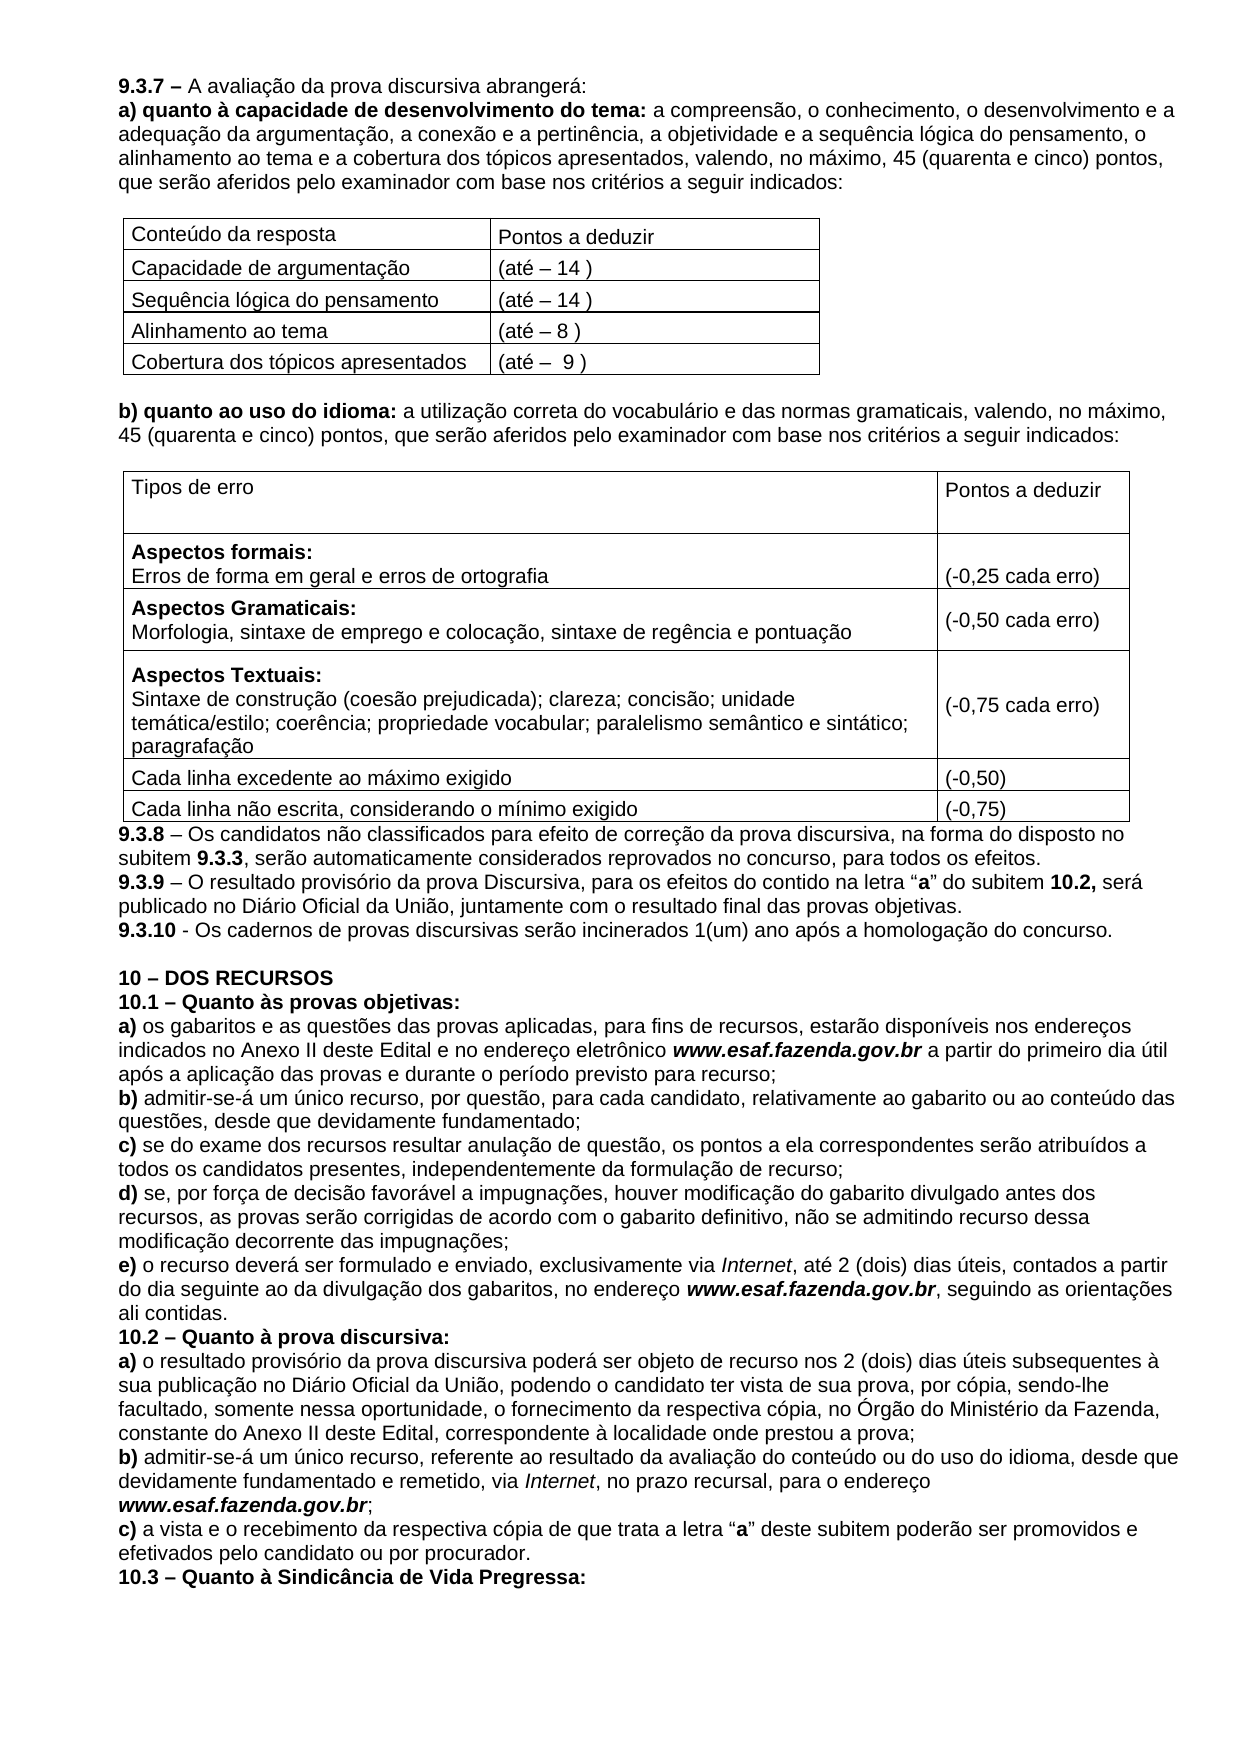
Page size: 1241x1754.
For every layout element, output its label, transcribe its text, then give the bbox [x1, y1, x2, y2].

text a) quanto à capacidade de desenvolvimento do tema: a compreensão, o conhecimento, o desenvolvimento e a adequação da argumentação, a conexão e a pertinência, a objetividade e a sequência lógica do pensamento, o alinhamento ao tema e a cobertura dos tópicos apresentados, valendo, no máximo, 45 (quarenta e cinco) pontos, que serão aferidos pelo examinador com base nos critérios a seguir indicados: [118, 98, 1181, 194]
text b) quanto ao uso do idioma: a utilização correta do vocabulário e das normas gramaticais, valendo, no máximo, 45 (quarenta e cinco) pontos, que serão aferidos pelo examinador com base nos critérios a seguir indicados: [118, 399, 1181, 447]
table_cell (-0,50 cada erro) [938, 589, 1129, 650]
text 10 – DOS RECURSOS [118, 966, 1181, 989]
text a) o resultado provisório da prova discursiva poderá ser objeto de recurso nos 2 (dois) dias úteis subsequentes à sua publicação no Diário Oficial da União, podendo o candidato ter vista de sua prova, por cópia, sendo-lhe facultado, somente nessa oportunidade, o fornecimento da respectiva cópia, no Órgão do Ministério da Fazenda, constante do Anexo II deste Edital, correspondente à localidade onde prestou a prova; [118, 1349, 1181, 1445]
text c) se do exame dos recursos resultar anulação de questão, os pontos a ela correspondentes serão atribuídos a todos os candidatos presentes, independentemente da formulação de recurso; [118, 1133, 1181, 1181]
table_cell Cada linha excedente ao máximo exigido [124, 759, 937, 789]
table_cell (-0,50) [938, 759, 1129, 789]
text 10.1 – Quanto às provas objetivas: [118, 989, 1181, 1013]
table_cell Aspectos Gramaticais: Morfologia, sintaxe de emprego e colocação, sintaxe de regência e pontuação [124, 589, 937, 650]
table_header Conteúdo da resposta [124, 219, 490, 249]
table_cell (até – 9 ) [491, 344, 819, 374]
table_cell [938, 502, 1129, 533]
table_cell (-0,75 cada erro) [938, 651, 1129, 758]
table_header Pontos a deduzir [938, 472, 1129, 502]
text 9.3.7 – A avaliação da prova discursiva abrangerá: [118, 74, 1181, 98]
text 10.2 – Quanto à prova discursiva: [118, 1325, 1181, 1349]
table_cell (até – 14 ) [491, 281, 819, 311]
text 10.3 – Quanto à Sindicância de Vida Pregressa: [118, 1564, 1181, 1588]
text a) os gabaritos e as questões das provas aplicadas, para fins de recursos, estarão disponíveis nos endereços indicados no Anexo II deste Edital e no endereço eletrônico www.esaf.fazenda.gov.br a partir do primeiro dia útil após a aplicação das provas e durante o período previsto para recurso; [118, 1013, 1181, 1085]
table_cell Cobertura dos tópicos apresentados [124, 344, 490, 374]
table_cell [124, 502, 937, 533]
table_cell Aspectos formais: Erros de forma em geral e erros de ortografia [124, 534, 937, 588]
table_cell Cada linha não escrita, considerando o mínimo exigido [124, 791, 937, 821]
text 9.3.9 – O resultado provisório da prova Discursiva, para os efeitos do contido na letra “a” do subitem 10.2, será publicado no Diário Oficial da União, juntamente com o resultado final das provas objetivas. [118, 870, 1181, 918]
table_header Tipos de erro [124, 472, 937, 502]
text b) admitir-se-á um único recurso, por questão, para cada candidato, relativamente ao gabarito ou ao conteúdo das questões, desde que devidamente fundamentado; [118, 1085, 1181, 1133]
text e) o recurso deverá ser formulado e enviado, exclusivamente via Internet, até 2 (dois) dias úteis, contados a partir do dia seguinte ao da divulgação dos gabaritos, no endereço www.esaf.fazenda.gov.br, seguindo as orientações ali contidas. [118, 1253, 1181, 1325]
table_cell (até – 8 ) [491, 313, 819, 343]
table_cell Capacidade de argumentação [124, 250, 490, 280]
table_cell (-0,25 cada erro) [938, 534, 1129, 588]
text b) admitir-se-á um único recurso, referente ao resultado da avaliação do conteúdo ou do uso do idioma, desde que devidamente fundamentado e remetido, via Internet, no prazo recursal, para o endereço www.esaf.fazenda.gov.br; [118, 1445, 1181, 1517]
table_header Pontos a deduzir [491, 219, 819, 249]
table_cell Sequência lógica do pensamento [124, 281, 490, 311]
table_cell (até – 14 ) [491, 250, 819, 280]
table_cell Alinhamento ao tema [124, 313, 490, 343]
table_cell (-0,75) [938, 791, 1129, 821]
text 9.3.8 – Os candidatos não classificados para efeito de correção da prova discursiva, na forma do disposto no subitem 9.3.3, serão automaticamente considerados reprovados no concurso, para todos os efeitos. [118, 822, 1181, 870]
text 9.3.10 - Os cadernos de provas discursivas serão incinerados 1(um) ano após a homologação do concurso. [118, 918, 1181, 942]
text c) a vista e o recebimento da respectiva cópia de que trata a letra “a” deste subitem poderão ser promovidos e efetivados pelo candidato ou por procurador. [118, 1517, 1181, 1564]
table_cell Aspectos Textuais: Sintaxe de construção (coesão prejudicada); clareza; concisão; unidade temática/estilo; coerência; propriedade vocabular; paralelismo semântico e sintático; paragrafação [124, 651, 937, 758]
text d) se, por força de decisão favorável a impugnações, houver modificação do gabarito divulgado antes dos recursos, as provas serão corrigidas de acordo com o gabarito definitivo, não se admitindo recurso dessa modificação decorrente das impugnações; [118, 1181, 1181, 1253]
